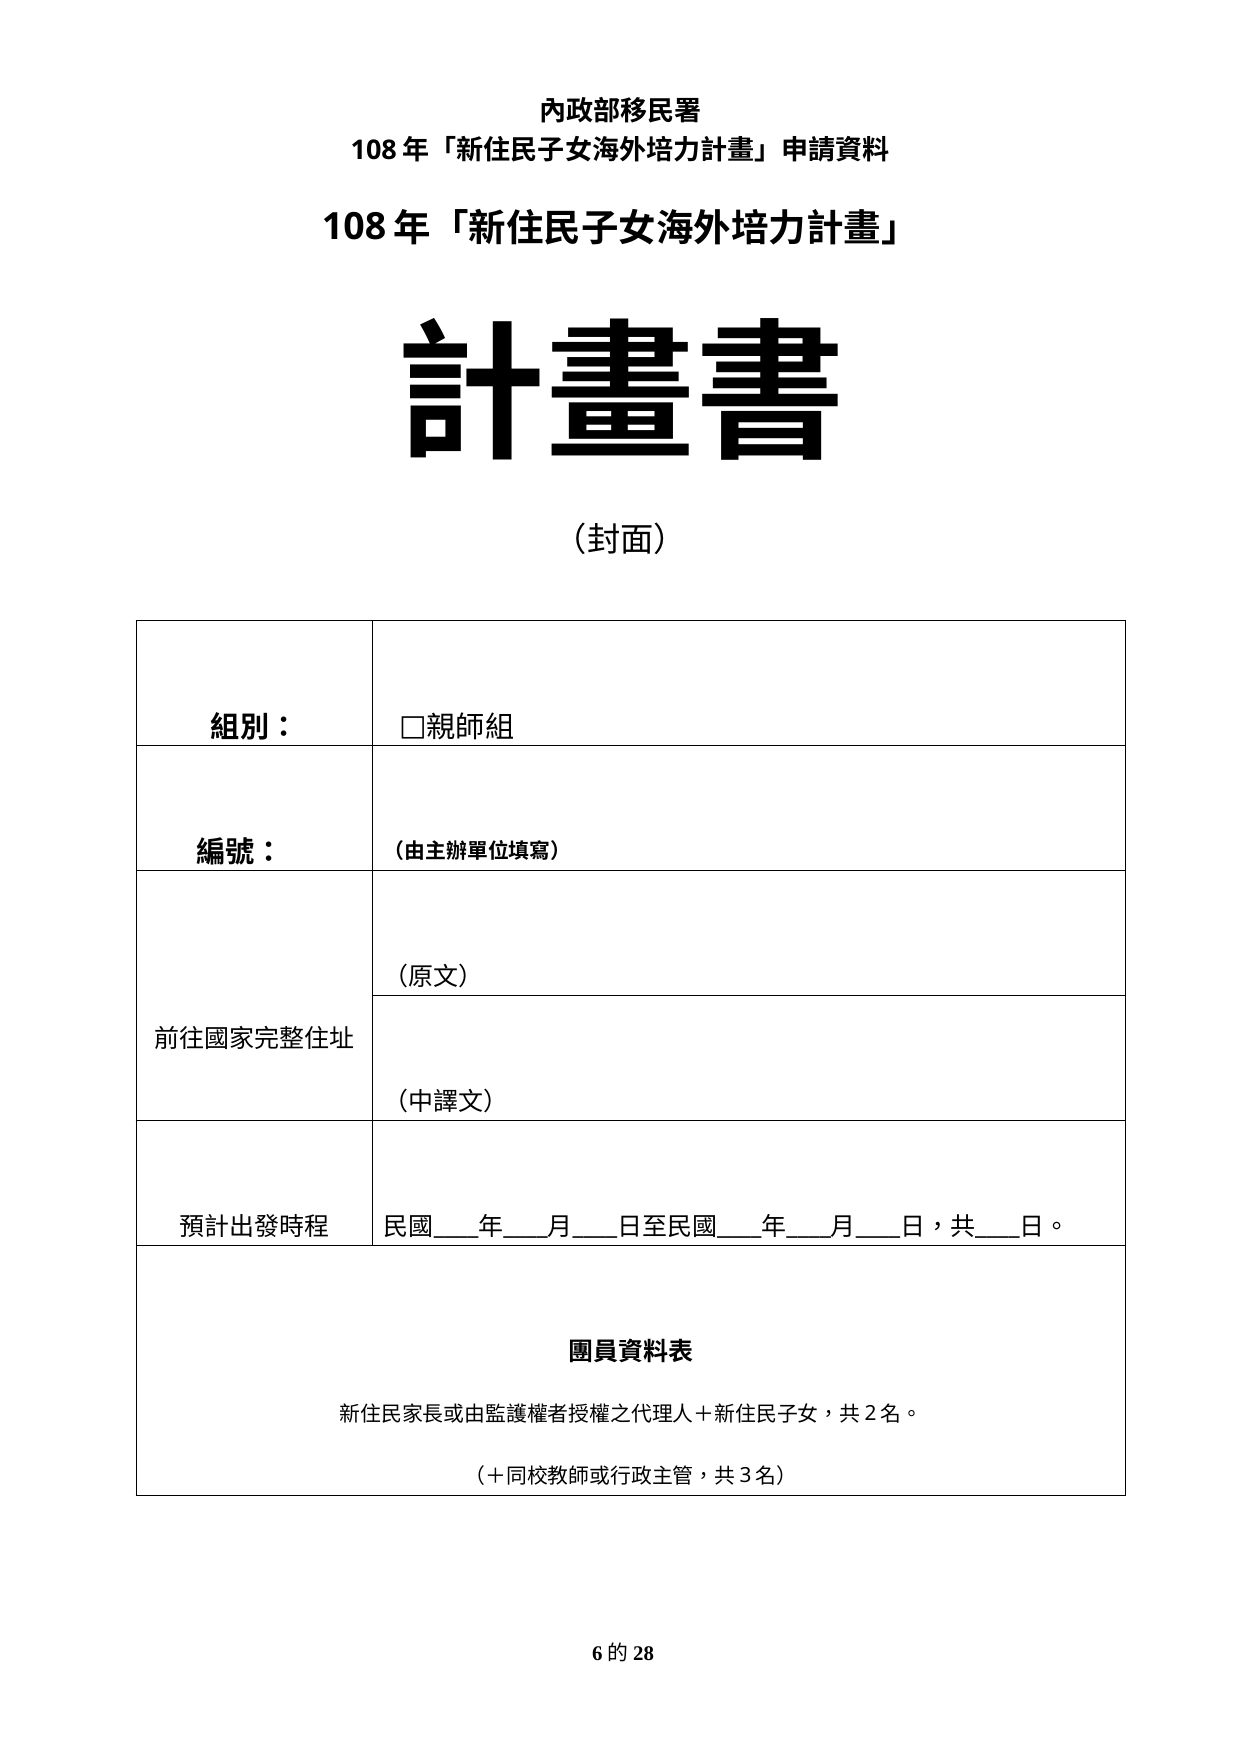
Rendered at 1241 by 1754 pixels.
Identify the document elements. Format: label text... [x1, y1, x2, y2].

table_header [19, 620, 136, 745]
table_cell [19, 1245, 136, 1495]
table_cell [19, 995, 136, 1120]
table_cell 前往國家完整住址 [137, 871, 372, 1120]
table_cell （原文） [373, 871, 1125, 995]
table_cell [19, 745, 136, 870]
text （封面） [136, 495, 1104, 558]
table_cell [1126, 995, 1205, 1120]
table_cell 民國____年____月____日至民國____年____月____日，共____日。 [373, 1121, 1125, 1245]
table_cell [1126, 1245, 1205, 1495]
table_cell 團員資料表 新住民家長或由監護權者授權之代理人＋新住民子女，共2名。 （＋同校教師或行政主管，共3名） [137, 1246, 1125, 1495]
table_cell 預計出發時程 [137, 1121, 372, 1245]
table_cell [1126, 745, 1205, 870]
text 108年「新住民子女海外培力計畫」 [136, 183, 1104, 245]
table_header 組別： [137, 621, 372, 745]
table_cell （中譯文） [373, 996, 1125, 1120]
table_cell [19, 870, 136, 995]
text 計畫書 [136, 245, 1104, 495]
table_cell [1126, 870, 1205, 995]
table_header □親師組 [373, 621, 1125, 745]
table_cell [19, 1120, 136, 1245]
table_header [1126, 620, 1205, 745]
table_cell 編號： [137, 746, 372, 870]
table_cell （由主辦單位填寫） [373, 746, 1125, 870]
table_cell [1126, 1120, 1205, 1245]
